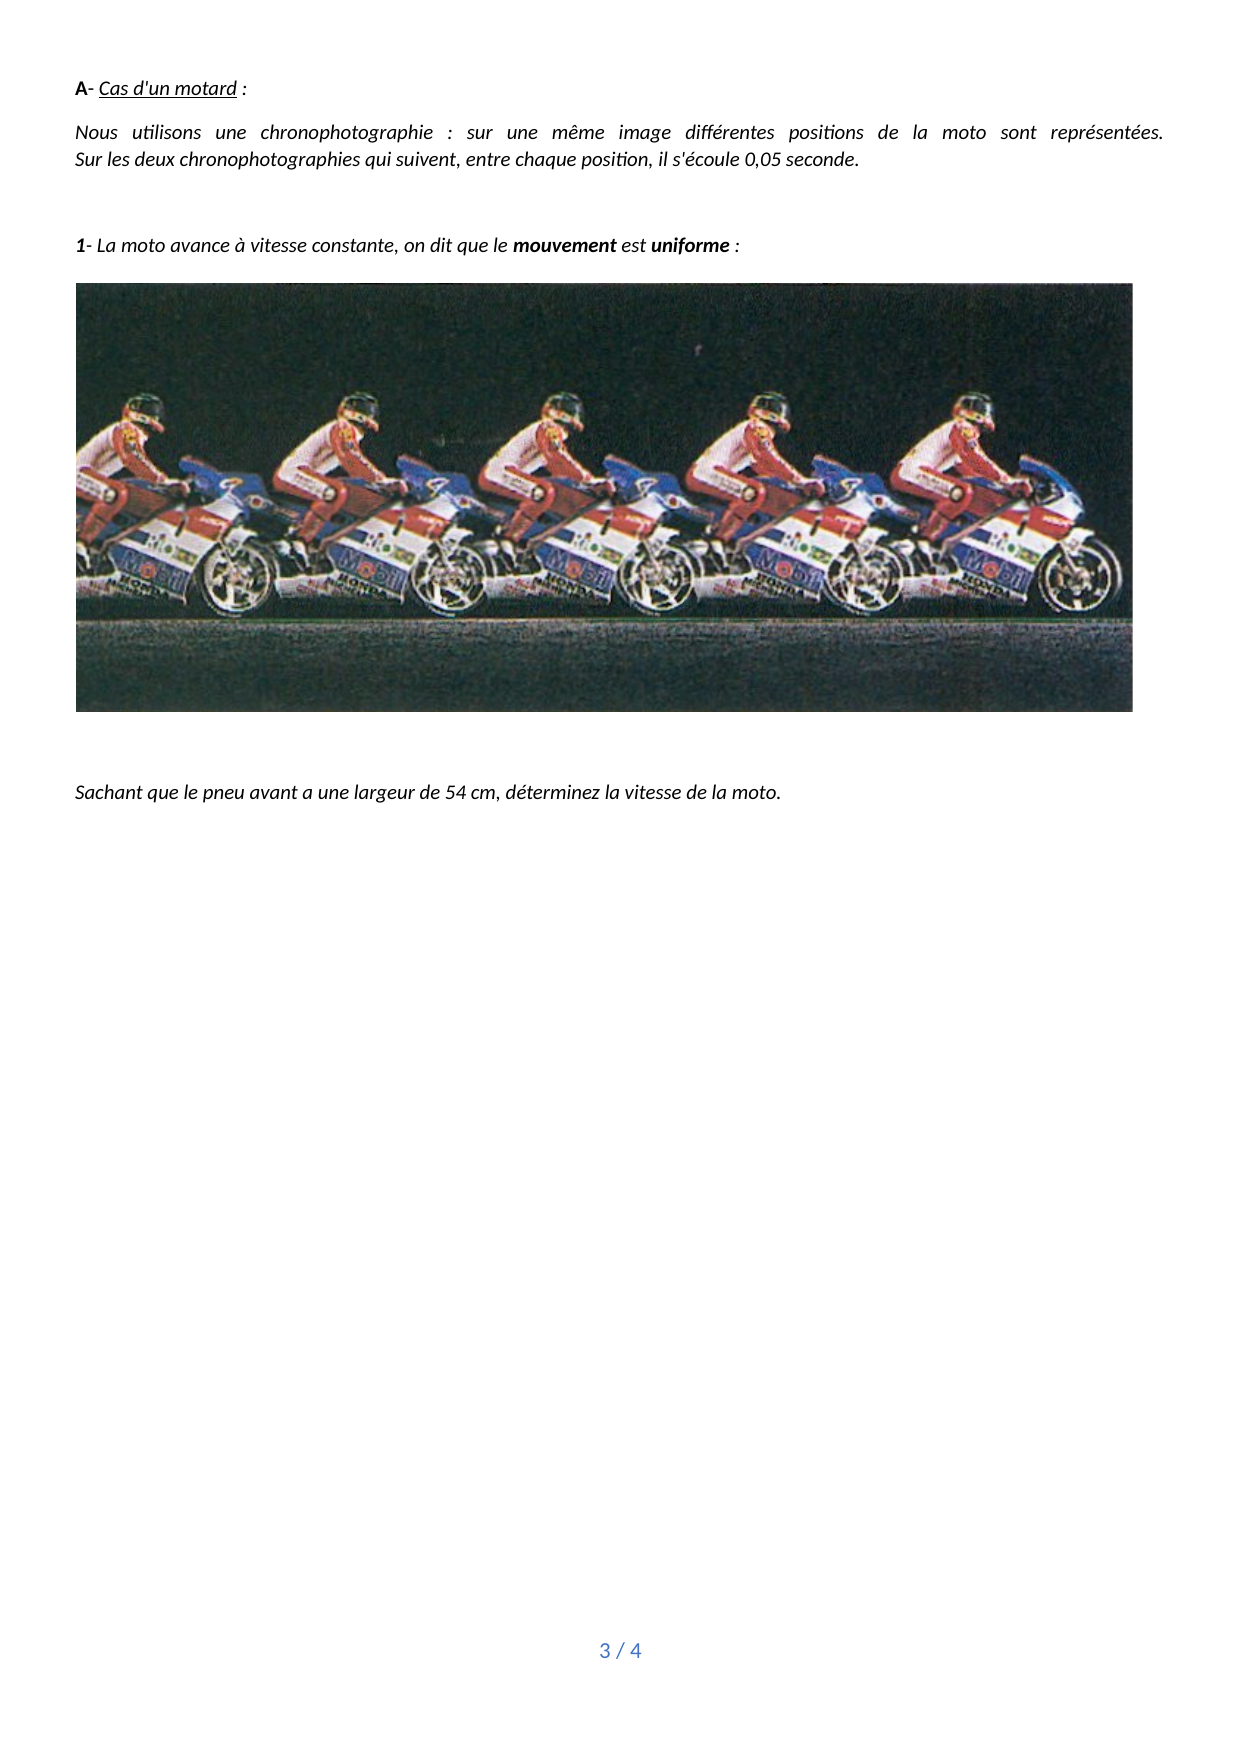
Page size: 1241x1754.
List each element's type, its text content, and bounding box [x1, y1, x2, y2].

text Nous utilisons une chronophotographie : sur une même image différentes positions de la moto sont représentées. Sur les deux chronophotographies qui suivent, entre chaque position, il s'écoule 0,05 seconde. [75, 119, 1165, 172]
text A- Cas d'un motard : [75, 75, 1165, 100]
text Sachant que le pneu avant a une largeur de 54 cm, déterminez la vitesse de la moto. [75, 779, 1165, 805]
text 1- La moto avance à vitesse constante, on dit que le mouvement est uniforme : [75, 232, 1165, 257]
picture [76, 283, 1140, 716]
